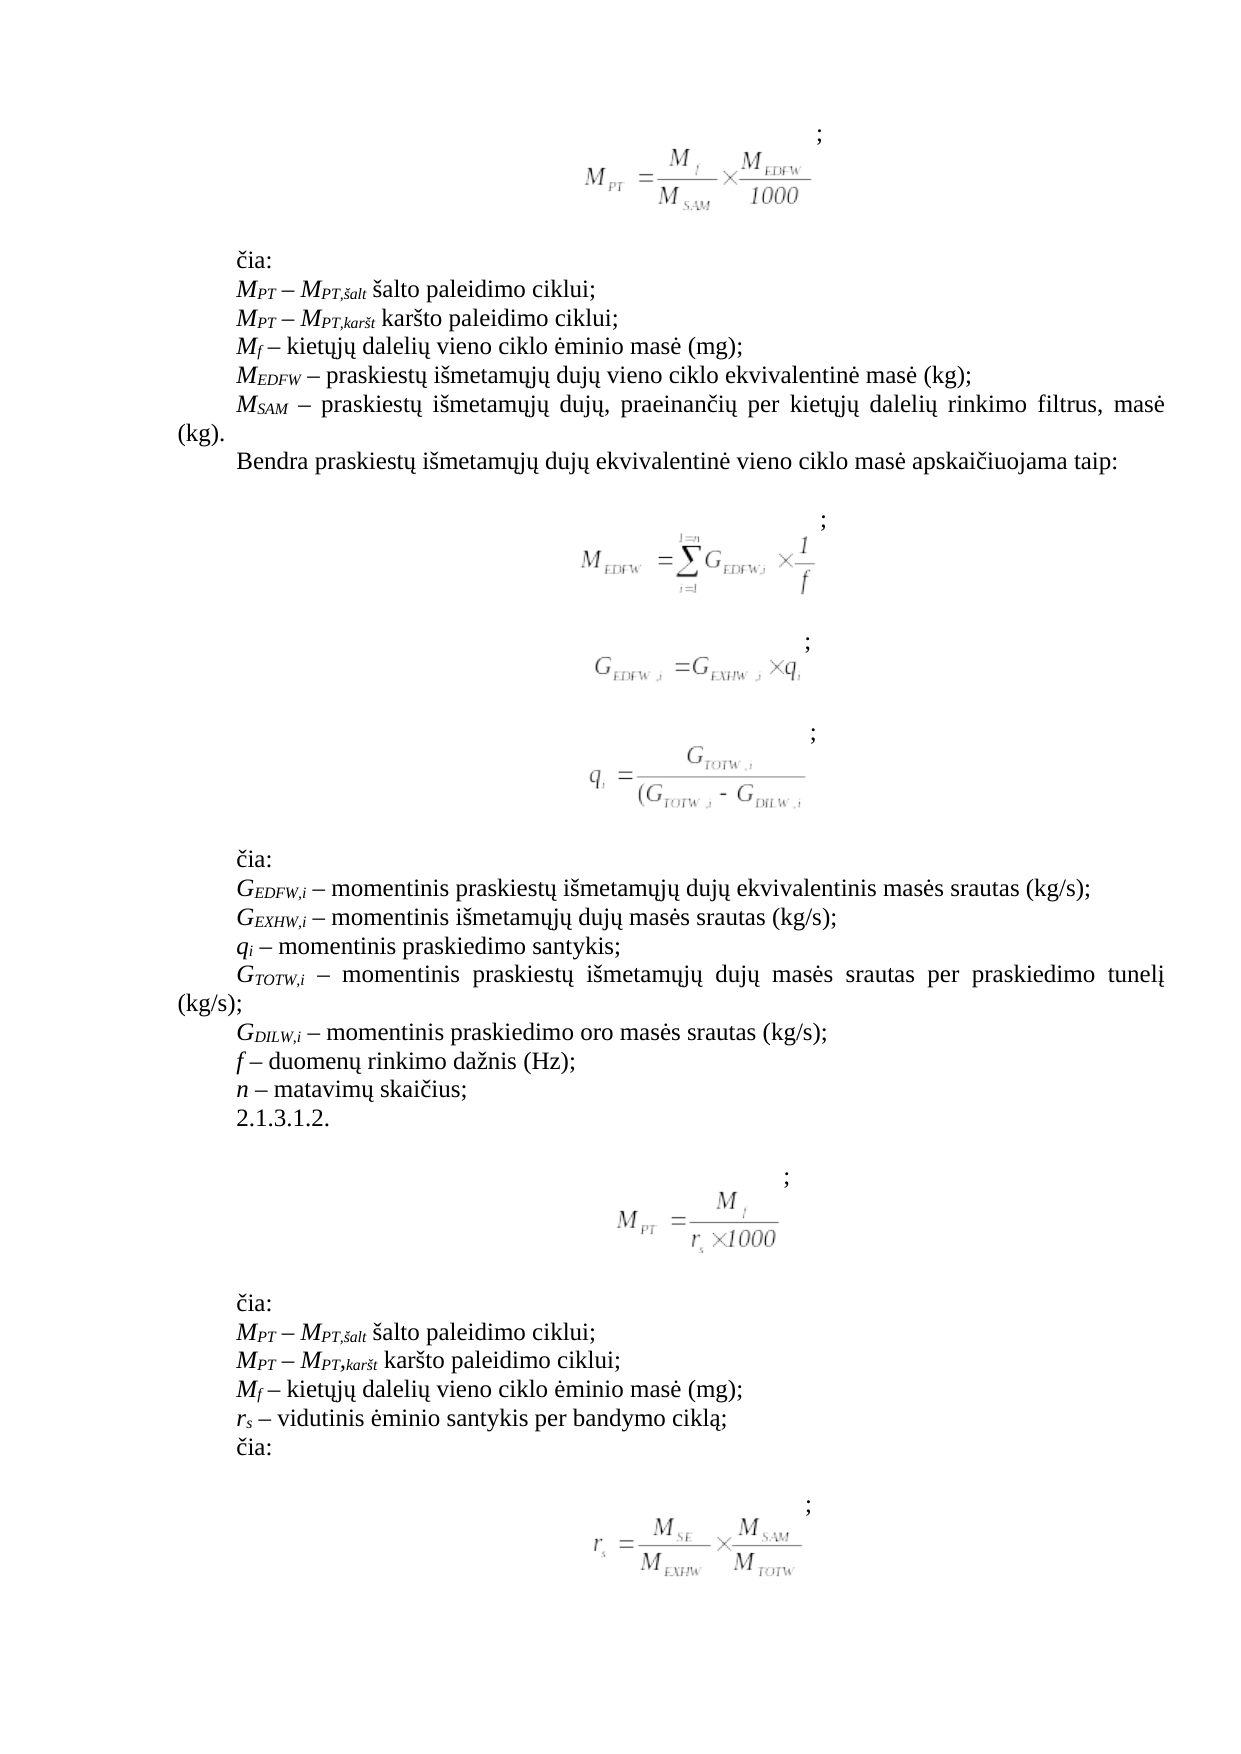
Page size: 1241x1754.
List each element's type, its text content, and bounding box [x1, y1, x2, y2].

text čia: [177, 1432, 1166, 1460]
text čia: [177, 1288, 1166, 1317]
text GTOTW,i – momentinis praskiestų išmetamųjų dujų masės srautas per praskiedimo tunelį (kg/s); [177, 959, 1166, 1017]
text Bendra praskiestų išmetamųjų dujų ekvivalentinė vieno ciklo masė apskaičiuojama taip: [177, 446, 1166, 475]
text rs – vidutinis ėminio santykis per bandymo ciklą; [177, 1403, 1166, 1432]
text G(EDFW,i)=G(EXHW,i)xq(i); [177, 626, 1166, 689]
text MPT – MPT,karšt karšto paleidimo ciklui; [177, 1345, 1166, 1374]
text MPT – MPT,šalt šalto paleidimo ciklui; [177, 274, 1166, 303]
text MSAM – praskiestų išmetamųjų dujų, praeinančių per kietųjų dalelių rinkimo filtrus, masė (kg). [177, 389, 1166, 446]
text qi – momentinis praskiedimo santykis; [177, 931, 1166, 959]
text čia: [177, 245, 1166, 274]
text q(i)=G(TOTW,i)/(G(TOTW,i)–G(DILW,i)); [177, 717, 1166, 816]
text Mf – kietųjų dalelių vieno ciklo ėminio masė (mg); [177, 331, 1166, 360]
text M(EDFW)=SUMA(i=1,...,l=n)(G(EDFW,i))*1/f; [177, 504, 1166, 598]
text n – matavimų skaičius; [177, 1074, 1166, 1103]
text GEXHW,i – momentinis išmetamųjų dujų masės srautas (kg/s); [177, 902, 1166, 931]
text M(PT)=M(f)/M(SAM)xM(EDFW)/1000; [177, 118, 1166, 216]
text MEDFW – praskiestų išmetamųjų dujų vieno ciklo ekvivalentinė masė (kg); [177, 360, 1166, 389]
text MPT – MPT,šalt šalto paleidimo ciklui; [177, 1317, 1166, 1345]
text GEDFW,i – momentinis praskiestų išmetamųjų dujų ekvivalentinis masės srautas (kg/s); [177, 873, 1166, 902]
text 2.1.3.1.2. [177, 1103, 1166, 1132]
text GDILW,i – momentinis praskiedimo oro masės srautas (kg/s); [177, 1017, 1166, 1046]
text r(s)=M(SE)/M(EXHW)xM(SAM)/M(TOTW); [177, 1489, 1166, 1583]
text f – duomenų rinkimo dažnis (Hz); [177, 1046, 1166, 1074]
text M(PT)=M(f)/(r(s)x1000); [177, 1161, 1166, 1259]
text MPT – MPT,karšt karšto paleidimo ciklui; [177, 303, 1166, 331]
text Mf – kietųjų dalelių vieno ciklo ėminio masė (mg); [177, 1374, 1166, 1403]
text čia: [177, 844, 1166, 873]
